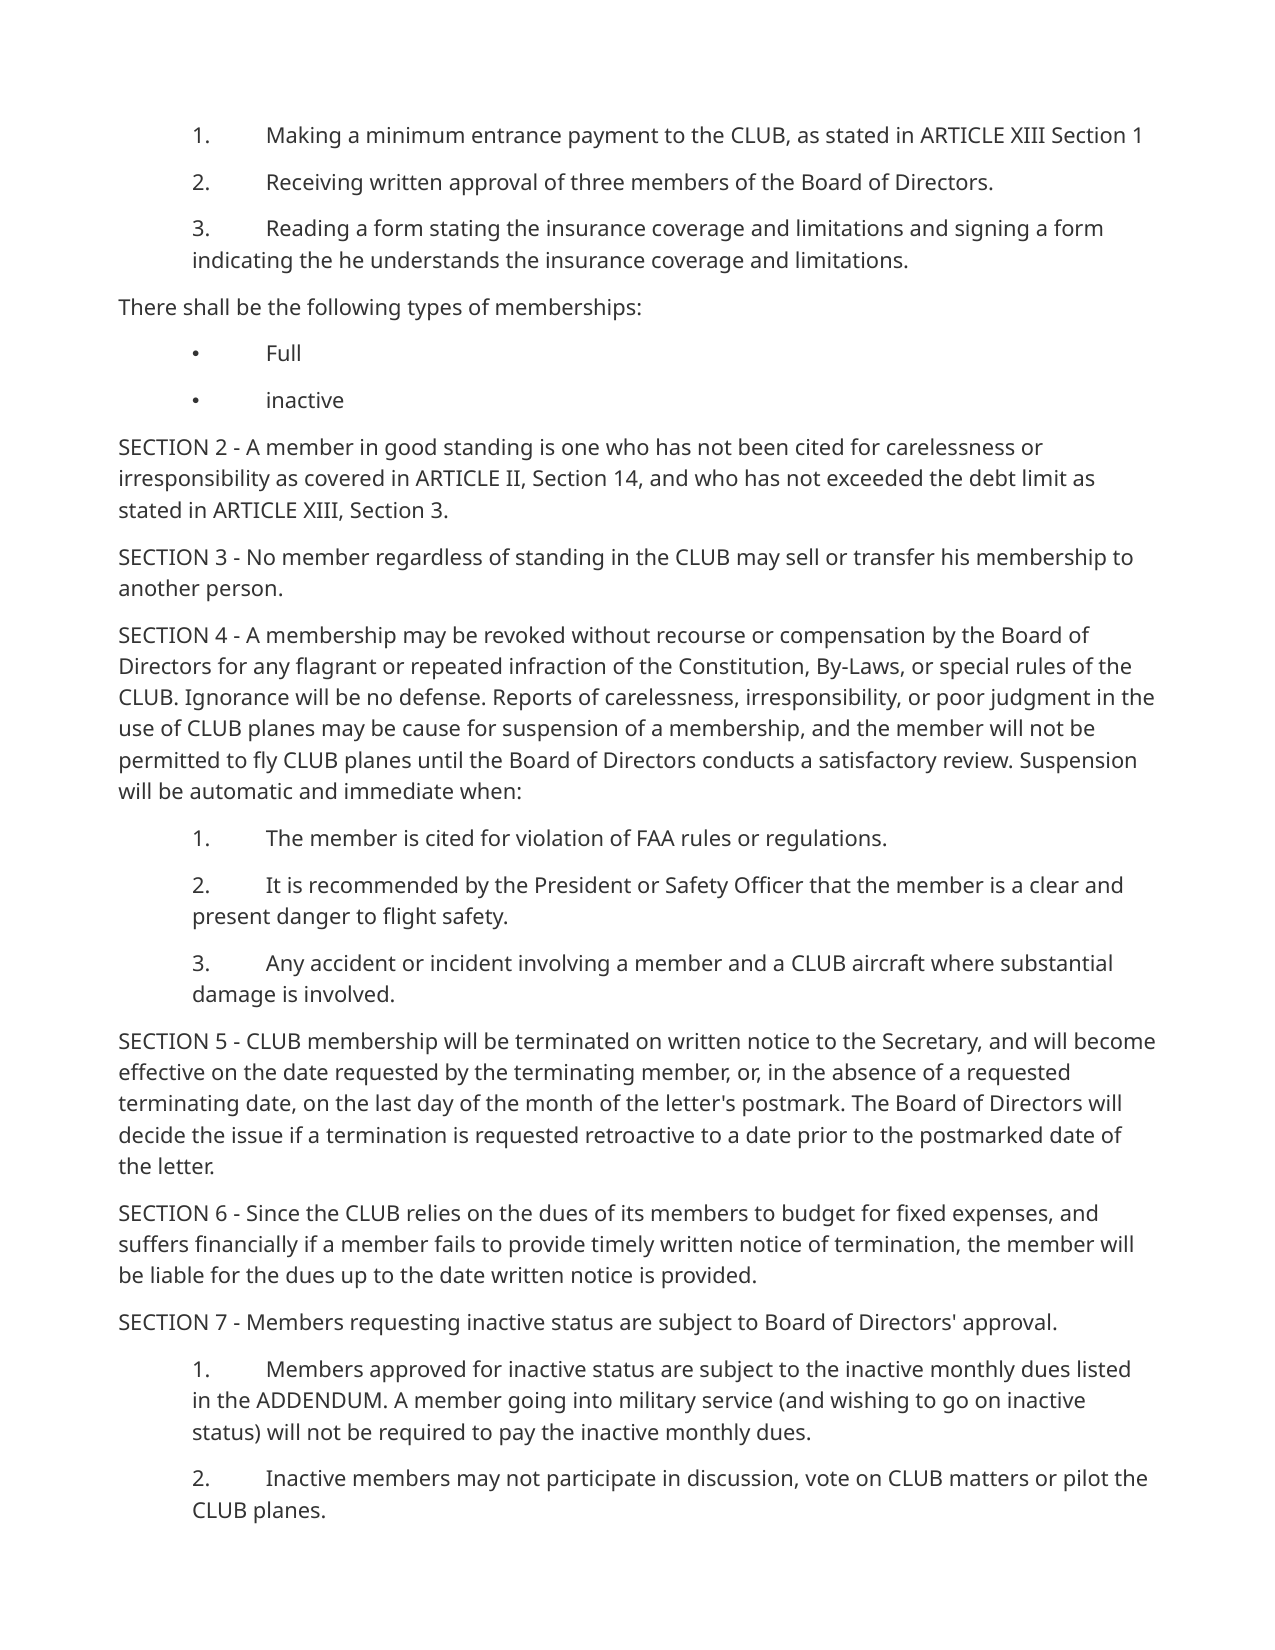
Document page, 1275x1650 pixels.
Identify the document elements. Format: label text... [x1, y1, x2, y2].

list Inactive members may not participate in discussion, vote on CLUB matters or pilot the CLUB planes. [192, 1462, 1157, 1524]
list Reading a form stating the insurance coverage and limitations and signing a form indicating the he understands the insurance coverage and limitations. [192, 212, 1157, 274]
text SECTION 3 - No member regardless of standing in the CLUB may sell or transfer his membership to another person. [118, 540, 1157, 602]
list It is recommended by the President or Safety Officer that the member is a clear and present danger to flight safety. [192, 868, 1157, 931]
text SECTION 7 - Members requesting inactive status are subject to Board of Directors' approval. [118, 1306, 1157, 1337]
list Making a minimum entrance payment to the CLUB, as stated in ARTICLE XIII Section 1 [192, 118, 1157, 149]
list Members approved for inactive status are subject to the inactive monthly dues listed in the ADDENDUM. A member going into military service (and wishing to go on inactive status) will not be required to pay the inactive monthly dues. [192, 1352, 1157, 1446]
text SECTION 4 - A membership may be revoked without recourse or compensation by the Board of Directors for any flagrant or repeated infraction of the Constitution, By-Laws, or special rules of the CLUB. Ignorance will be no defense. Reports of carelessness, irresponsibility, or poor judgment in the use of CLUB planes may be cause for suspension of a membership, and the member will not be permitted to fly CLUB planes until the Board of Directors conducts a satisfactory review. Suspension will be automatic and immediate when: [118, 618, 1157, 806]
list inactive [192, 384, 1157, 415]
text SECTION 5 - CLUB membership will be terminated on written notice to the Secretary, and will become effective on the date requested by the terminating member, or, in the absence of a requested terminating date, on the last day of the month of the letter's postmark. The Board of Directors will decide the issue if a termination is requested retroactive to a date prior to the postmarked date of the letter. [118, 1024, 1157, 1181]
list Full [192, 337, 1157, 368]
text SECTION 6 - Since the CLUB relies on the dues of its members to budget for fixed expenses, and suffers financially if a member fails to provide timely written notice of termination, the member will be liable for the dues up to the date written notice is provided. [118, 1196, 1157, 1290]
text SECTION 2 - A member in good standing is one who has not been cited for carelessness or irresponsibility as covered in ARTICLE II, Section 14, and who has not exceeded the debt limit as stated in ARTICLE XIII, Section 3. [118, 431, 1157, 524]
list Any accident or incident involving a member and a CLUB aircraft where substantial damage is involved. [192, 946, 1157, 1009]
text There shall be the following types of memberships: [118, 290, 1157, 321]
list Receiving written approval of three members of the Board of Directors. [192, 165, 1157, 196]
list The member is cited for violation of FAA rules or regulations. [192, 821, 1157, 852]
